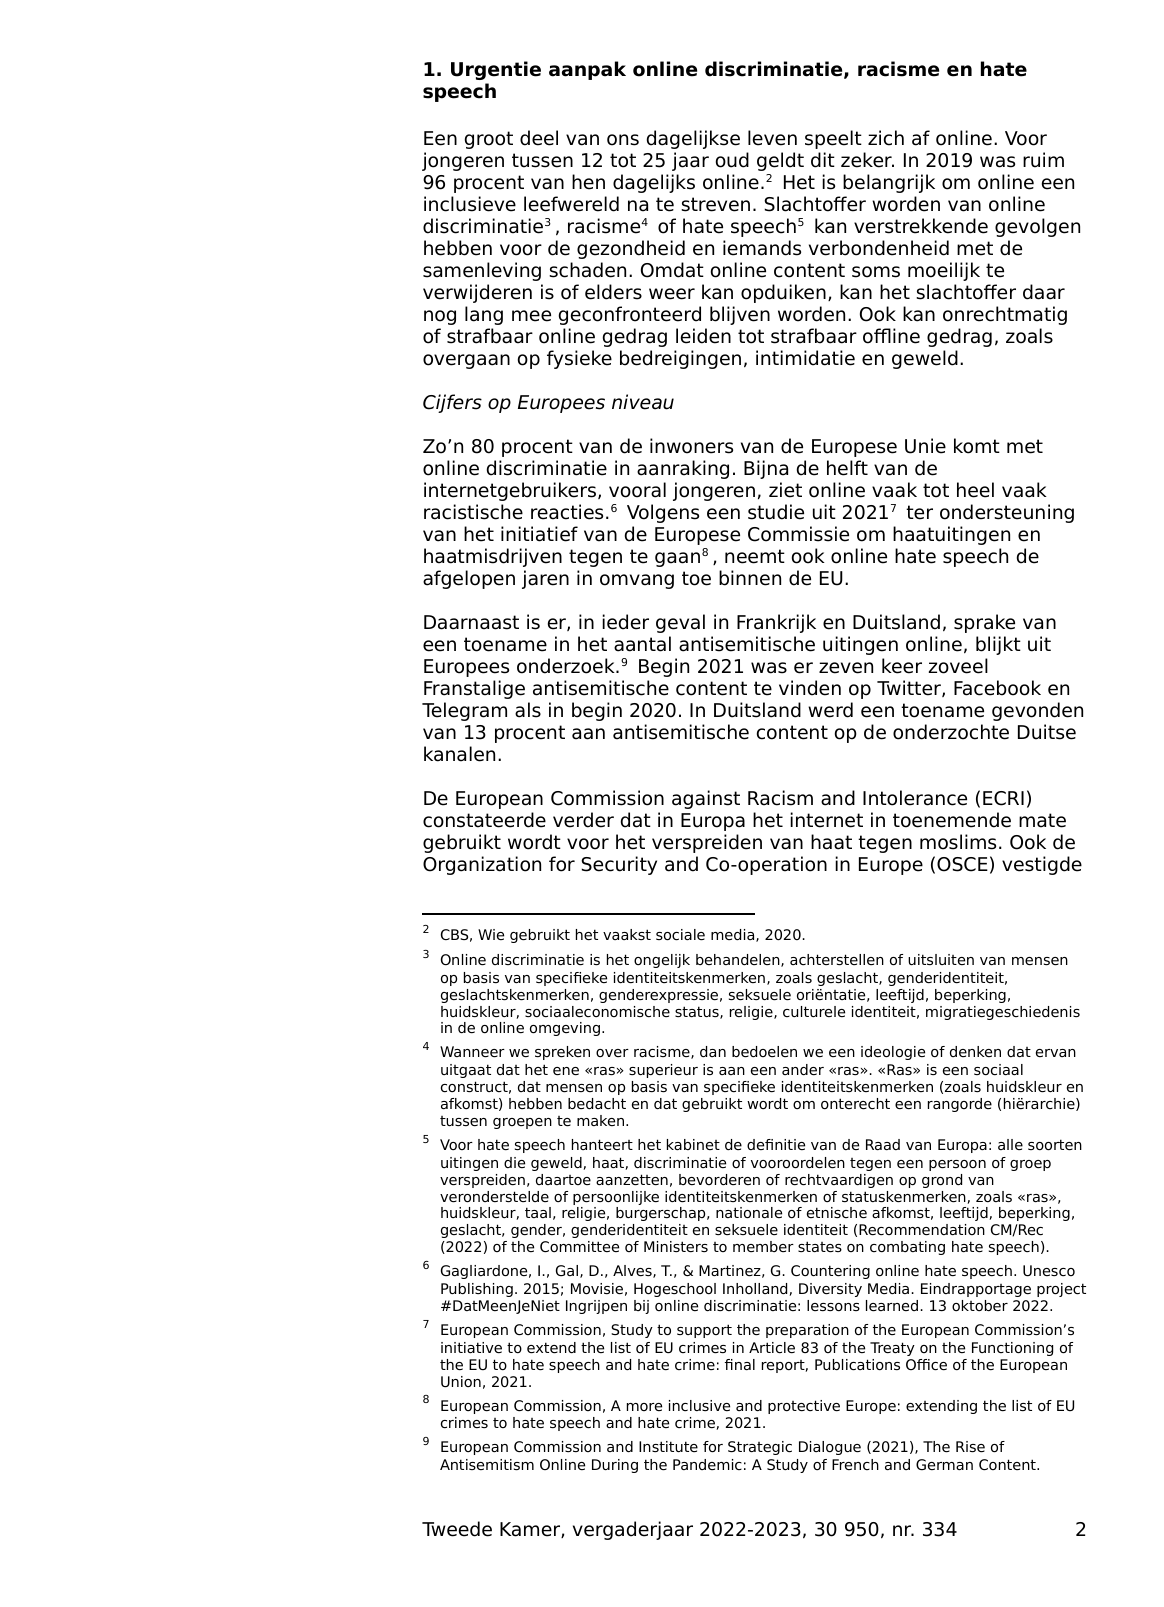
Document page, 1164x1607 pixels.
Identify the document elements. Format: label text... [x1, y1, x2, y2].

subtitle 1. Urgentie aanpak online discriminatie, racisme en hate speech [422, 59, 1087, 103]
text Zo’n 80 procent van de inwoners van de Europese Unie komt met online discriminatie in aanraking. Bijna de helft van de internetgebruikers, vooral jongeren, ziet online vaak tot heel vaak racistische reacties. Volgens een studie uit 2021 ter ondersteuning van het initiatief van de Europese Commissie om haatuitingen en haatmisdrijven tegen te gaan, neemt ook online hate speech de afgelopen jaren in omvang toe binnen de EU. [422, 436, 1087, 590]
text Online discriminatie is het ongelijk behandelen, achterstellen of uitsluiten van mensen op basis van specifieke identiteitskenmerken, zoals geslacht, genderidentiteit, geslachtskenmerken, genderexpressie, seksuele oriëntatie, leeftijd, beperking, huidskleur, sociaaleconomische status, religie, culturele identiteit, migratiegeschiedenis in de online omgeving. [422, 948, 1087, 1037]
subtitle Cijfers op Europees niveau [422, 392, 1087, 414]
text European Commission, A more inclusive and protective Europe: extending the list of EU crimes to hate speech and hate crime, 2021. [422, 1393, 1087, 1432]
text Wanneer we spreken over racisme, dan bedoelen we een ideologie of denken dat ervan uitgaat dat het ene «ras» superieur is aan een ander «ras». «Ras» is een sociaal construct, dat mensen op basis van specifieke identiteitskenmerken (zoals huidskleur en afkomst) hebben bedacht en dat gebruikt wordt om onterecht een rangorde (hiërarchie) tussen groepen te maken. [422, 1040, 1087, 1130]
text Een groot deel van ons dagelijkse leven speelt zich af online. Voor jongeren tussen 12 tot 25 jaar oud geldt dit zeker. In 2019 was ruim 96 procent van hen dagelijks online. Het is belangrijk om online een inclusieve leefwereld na te streven. Slachtoffer worden van online discriminatie, racisme of hate speech kan verstrekkende gevolgen hebben voor de gezondheid en iemands verbondenheid met de samenleving schaden. Omdat online content soms moeilijk te verwijderen is of elders weer kan opduiken, kan het slachtoffer daar nog lang mee geconfronteerd blijven worden. Ook kan onrechtmatig of strafbaar online gedrag leiden tot strafbaar offline gedrag, zoals overgaan op fysieke bedreigingen, intimidatie en geweld. [422, 128, 1087, 370]
text Voor hate speech hanteert het kabinet de definitie van de Raad van Europa: alle soorten uitingen die geweld, haat, discriminatie of vooroordelen tegen een persoon of groep verspreiden, daartoe aanzetten, bevorderen of rechtvaardigen op grond van veronderstelde of persoonlijke identiteitskenmerken of statuskenmerken, zoals «ras», huidskleur, taal, religie, burgerschap, nationale of etnische afkomst, leeftijd, beperking, geslacht, gender, genderidentiteit en seksuele identiteit (Recommendation CM/Rec (2022) of the Committee of Ministers to member states on combating hate speech). [422, 1133, 1087, 1256]
text European Commission and Institute for Strategic Dialogue (2021), The Rise of Antisemitism Online During the Pandemic: A Study of French and German Content. [422, 1435, 1087, 1474]
text European Commission, Study to support the preparation of the European Commission’s initiative to extend the list of EU crimes in Article 83 of the Treaty on the Functioning of the EU to hate speech and hate crime: final report, Publications Office of the European Union, 2021. [422, 1318, 1087, 1391]
text Daarnaast is er, in ieder geval in Frankrijk en Duitsland, sprake van een toename in het aantal antisemitische uitingen online, blijkt uit Europees onderzoek. Begin 2021 was er zeven keer zoveel Franstalige antisemitische content te vinden op Twitter, Facebook en Telegram als in begin 2020. In Duitsland werd een toename gevonden van 13 procent aan antisemitische content op de onderzochte Duitse kanalen. [422, 612, 1087, 766]
text De European Commission against Racism and Intolerance (ECRI) constateerde verder dat in Europa het internet in toenemende mate gebruikt wordt voor het verspreiden van haat tegen moslims. Ook de Organization for Security and Co-operation in Europe (OSCE) vestigde [422, 788, 1087, 876]
text CBS, Wie gebruikt het vaakst sociale media, 2020. [422, 923, 1087, 945]
text Gagliardone, I., Gal, D., Alves, T., & Martinez, G. Countering online hate speech. Unesco Publishing. 2015; Movisie, Hogeschool Inholland, Diversity Media. Eindrapportage project #DatMeenJeNiet Ingrijpen bij online discriminatie: lessons learned. 13 oktober 2022. [422, 1259, 1087, 1315]
